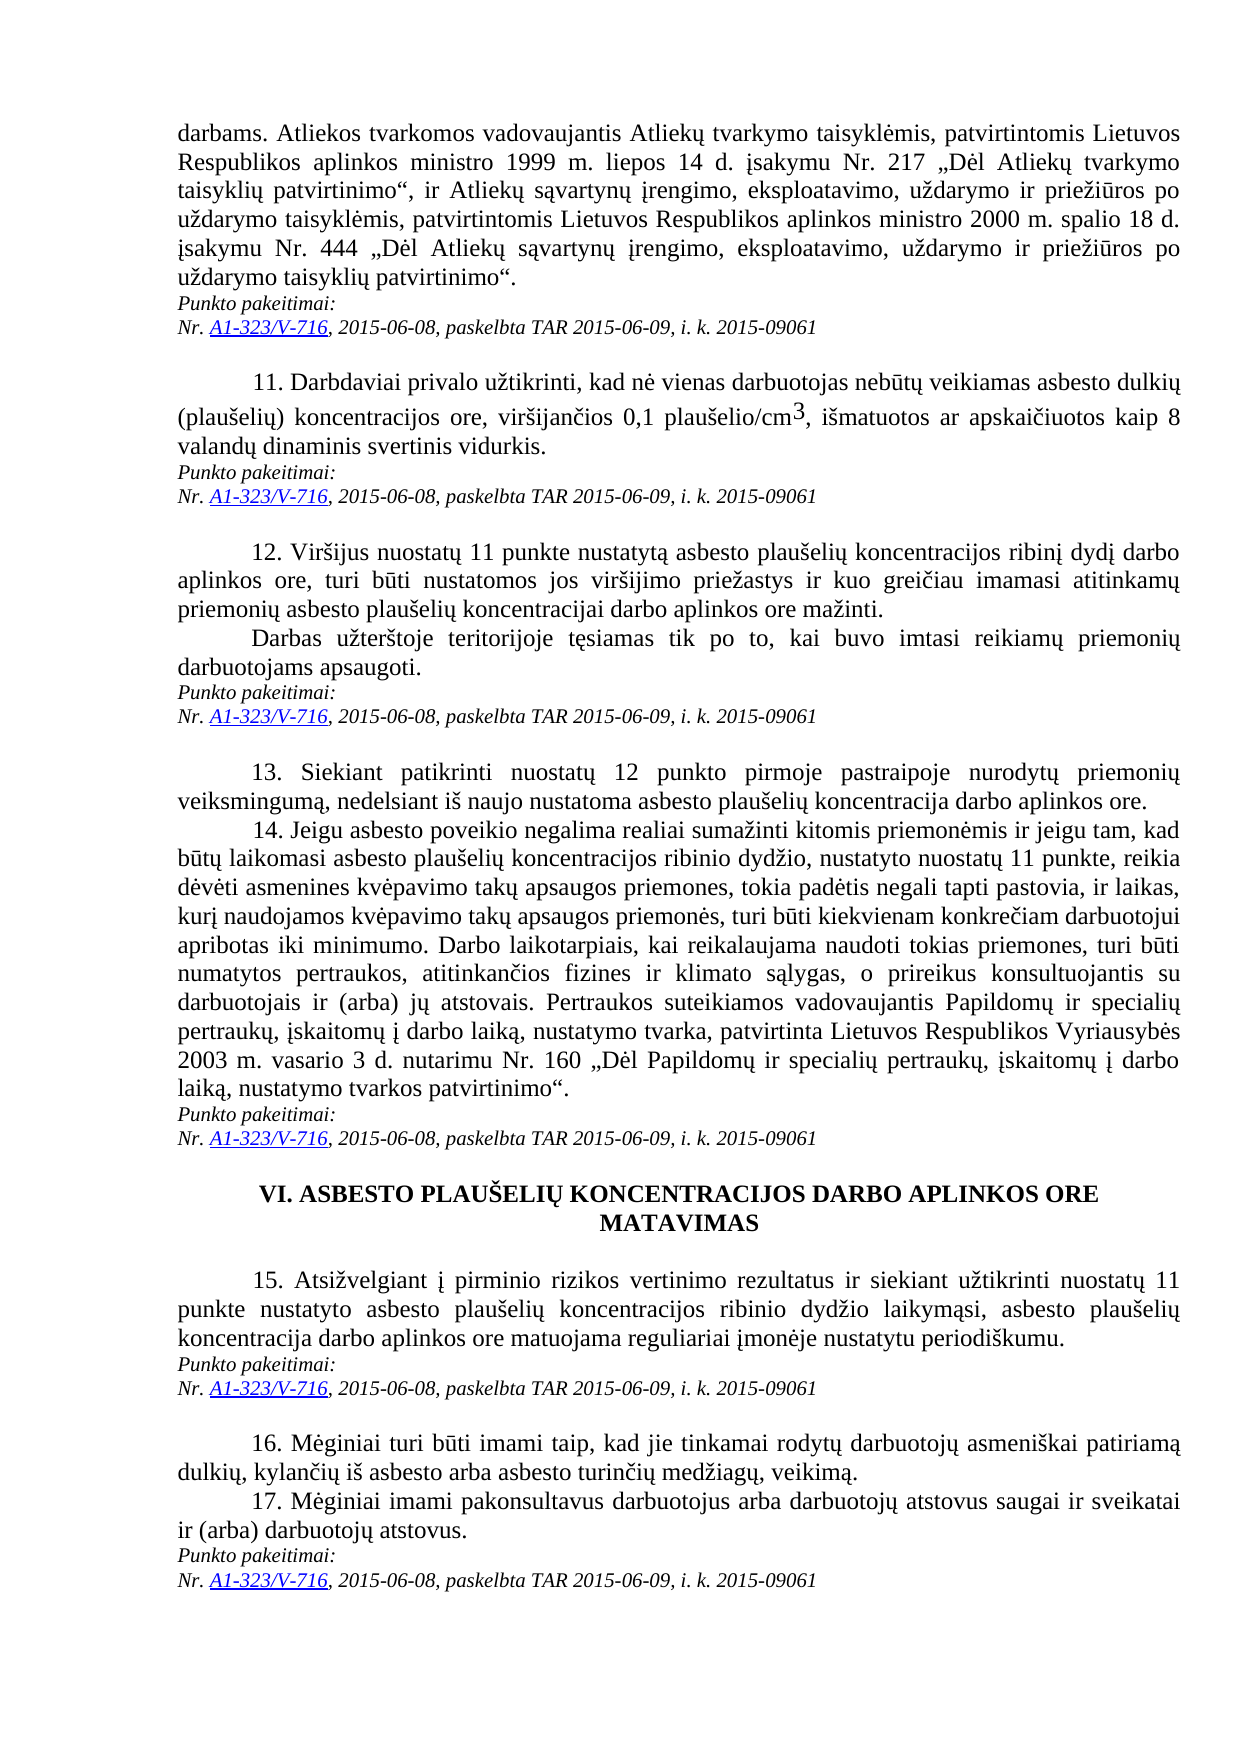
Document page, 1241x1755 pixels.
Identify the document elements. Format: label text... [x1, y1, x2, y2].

text 11. Darbdaviai privalo užtikrinti, kad nė vienas darbuotojas nebūtų veikiamas asbesto dulkių (plaušelių) koncentracijos ore, viršijančios 0,1 plaušelio/cm3, išmatuotos ar apskaičiuotos kaip 8 valandų dinaminis svertinis vidurkis. [177, 367, 1181, 460]
text 17. Mėginiai imami pakonsultavus darbuotojus arba darbuotojų atstovus saugai ir sveikatai ir (arba) darbuotojų atstovus. [177, 1486, 1181, 1543]
text VI. asbesto PLAUŠELIŲ koncentracijos darbo aplinkos ore matavimas [177, 1179, 1181, 1237]
text Punkto pakeitimai: [177, 1102, 1181, 1126]
text Punkto pakeitimai: [177, 680, 1181, 704]
text 13. Siekiant patikrinti nuostatų 12 punkto pirmoje pastraipoje nurodytų priemonių veiksmingumą, nedelsiant iš naujo nustatoma asbesto plaušelių koncentracija darbo aplinkos ore. [177, 757, 1181, 815]
text Punkto pakeitimai: [177, 291, 1181, 315]
text Nr. A1-323/V-716, 2015-06-08, paskelbta TAR 2015-06-09, i. k. 2015-09061 [177, 484, 1181, 508]
text Nr. A1-323/V-716, 2015-06-08, paskelbta TAR 2015-06-09, i. k. 2015-09061 [177, 315, 1181, 339]
text Punkto pakeitimai: [177, 1352, 1181, 1376]
text 15. Atsižvelgiant į pirminio rizikos vertinimo rezultatus ir siekiant užtikrinti nuostatų 11 punkte nustatyto asbesto plaušelių koncentracijos ribinio dydžio laikymąsi, asbesto plaušelių koncentracija darbo aplinkos ore matuojama reguliariai įmonėje nustatytu periodiškumu. [177, 1265, 1181, 1352]
text Darbas užterštoje teritorijoje tęsiamas tik po to, kai buvo imtasi reikiamų priemonių darbuotojams apsaugoti. [177, 623, 1181, 680]
text Nr. A1-323/V-716, 2015-06-08, paskelbta TAR 2015-06-09, i. k. 2015-09061 [177, 1376, 1181, 1400]
text Nr. A1-323/V-716, 2015-06-08, paskelbta TAR 2015-06-09, i. k. 2015-09061 [177, 1567, 1181, 1592]
text 12. Viršijus nuostatų 11 punkte nustatytą asbesto plaušelių koncentracijos ribinį dydį darbo aplinkos ore, turi būti nustatomos jos viršijimo priežastys ir kuo greičiau imamasi atitinkamų priemonių asbesto plaušelių koncentracijai darbo aplinkos ore mažinti. [177, 537, 1181, 623]
text Punkto pakeitimai: [177, 1543, 1181, 1567]
text Punkto pakeitimai: [177, 460, 1181, 484]
text darbams. Atliekos tvarkomos vadovaujantis Atliekų tvarkymo taisyklėmis, patvirtintomis Lietuvos Respublikos aplinkos ministro 1999 m. liepos 14 d. įsakymu Nr. 217 „Dėl Atliekų tvarkymo taisyklių patvirtinimo“, ir Atliekų sąvartynų įrengimo, eksploatavimo, uždarymo ir priežiūros po uždarymo taisyklėmis, patvirtintomis Lietuvos Respublikos aplinkos ministro 2000 m. spalio 18 d. įsakymu Nr. 444 „Dėl Atliekų sąvartynų įrengimo, eksploatavimo, uždarymo ir priežiūros po uždarymo taisyklių patvirtinimo“. [177, 118, 1181, 291]
text 16. Mėginiai turi būti imami taip, kad jie tinkamai rodytų darbuotojų asmeniškai patiriamą dulkių, kylančių iš asbesto arba asbesto turinčių medžiagų, veikimą. [177, 1428, 1181, 1486]
text 14. Jeigu asbesto poveikio negalima realiai sumažinti kitomis priemonėmis ir jeigu tam, kad būtų laikomasi asbesto plaušelių koncentracijos ribinio dydžio, nustatyto nuostatų 11 punkte, reikia dėvėti asmenines kvėpavimo takų apsaugos priemones, tokia padėtis negali tapti pastovia, ir laikas, kurį naudojamos kvėpavimo takų apsaugos priemonės, turi būti kiekvienam konkrečiam darbuotojui apribotas iki minimumo. Darbo laikotarpiais, kai reikalaujama naudoti tokias priemones, turi būti numatytos pertraukos, atitinkančios fizines ir klimato sąlygas, o prireikus konsultuojantis su darbuotojais ir (arba) jų atstovais. Pertraukos suteikiamos vadovaujantis Papildomų ir specialių pertraukų, įskaitomų į darbo laiką, nustatymo tvarka, patvirtinta Lietuvos Respublikos Vyriausybės 2003 m. vasario 3 d. nutarimu Nr. 160 „Dėl Papildomų ir specialių pertraukų, įskaitomų į darbo laiką, nustatymo tvarkos patvirtinimo“. [177, 815, 1181, 1102]
text Nr. A1-323/V-716, 2015-06-08, paskelbta TAR 2015-06-09, i. k. 2015-09061 [177, 704, 1181, 728]
text Nr. A1-323/V-716, 2015-06-08, paskelbta TAR 2015-06-09, i. k. 2015-09061 [177, 1126, 1181, 1150]
